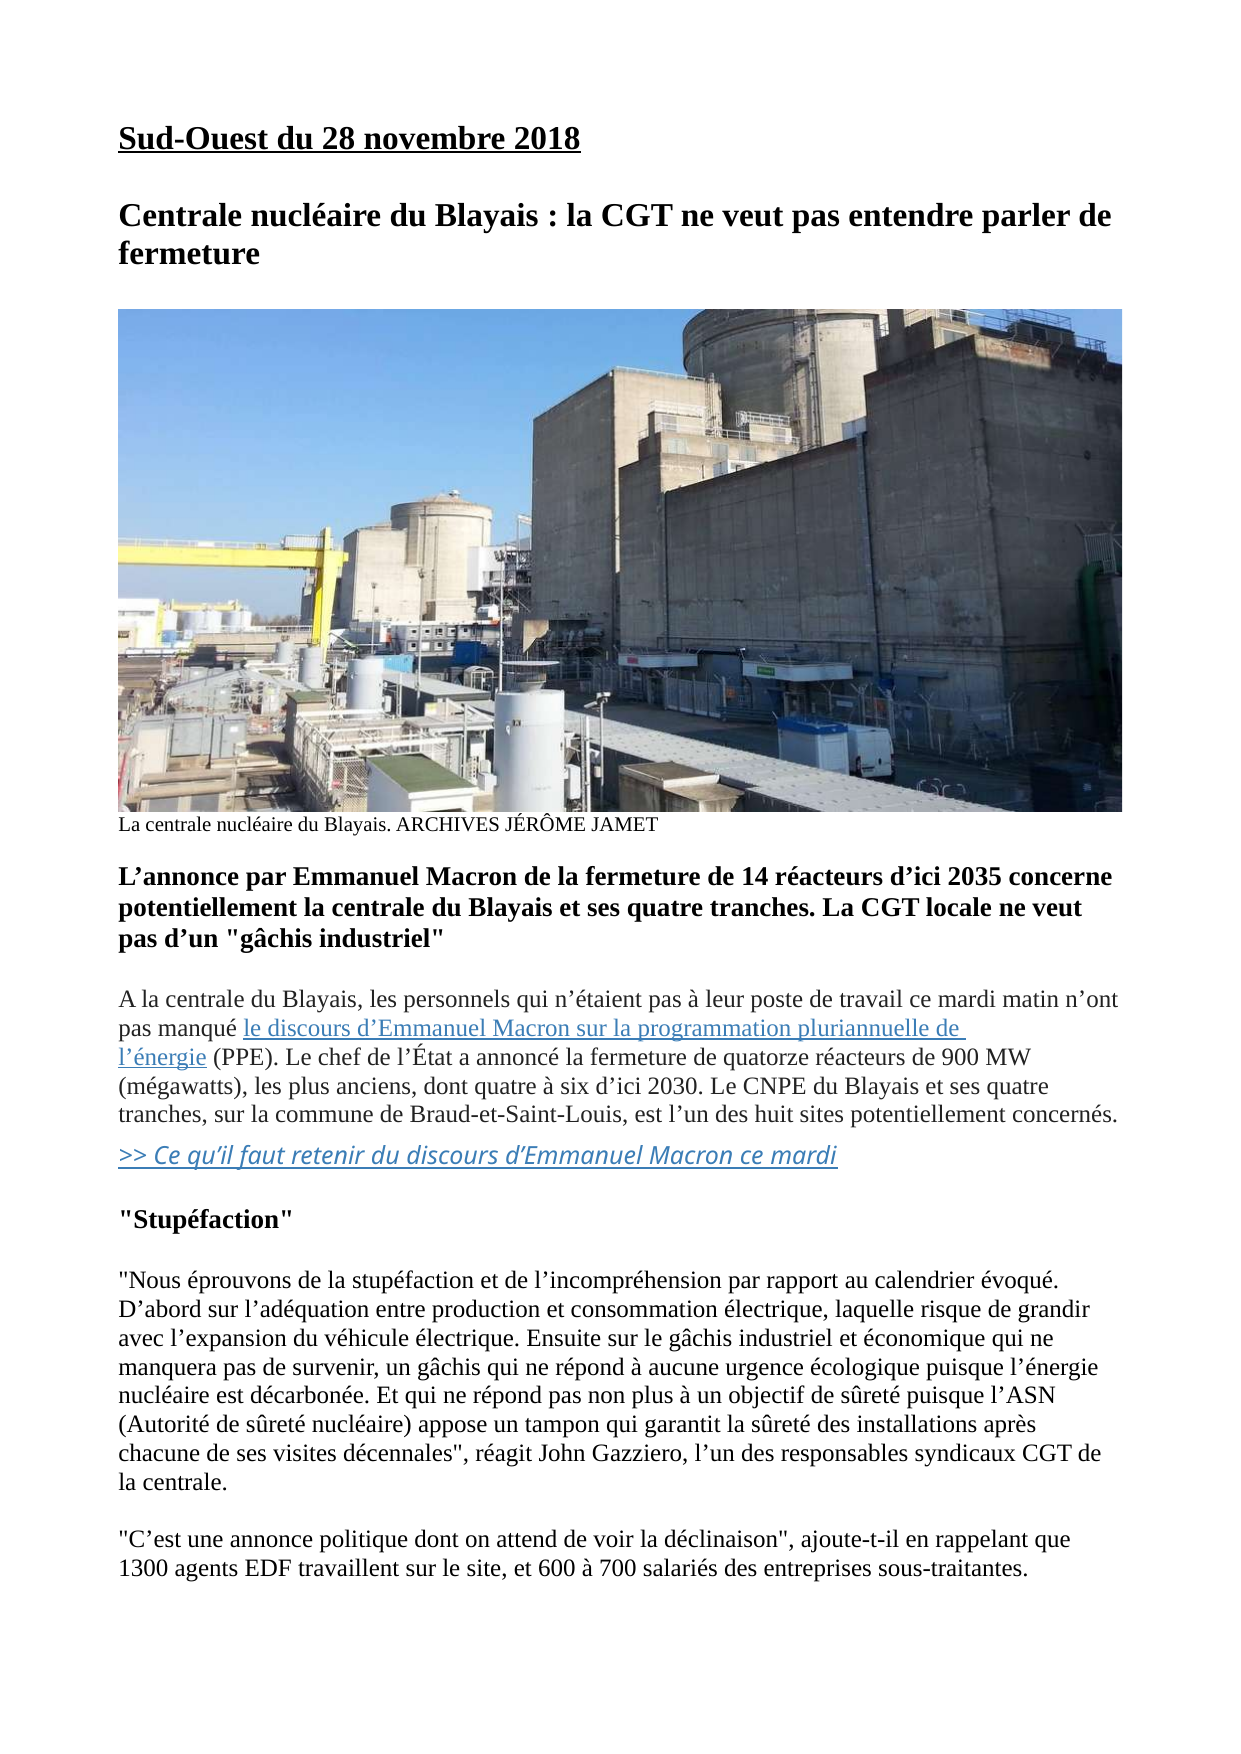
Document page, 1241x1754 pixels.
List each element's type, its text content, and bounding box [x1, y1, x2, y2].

text "Nous éprouvons de la stupéfaction et de l’incompréhension par rapport au calendrier évoqué. D’abord sur l’adéquation entre production et consommation électrique, laquelle risque de grandir avec l’expansion du véhicule électrique. Ensuite sur le gâchis industriel et économique qui ne manquera pas de survenir, un gâchis qui ne répond à aucune urgence écologique puisque l’énergie nucléaire est décarbonée. Et qui ne répond pas non plus à un objectif de sûreté puisque l’ASN (Autorité de sûreté nucléaire) appose un tampon qui garantit la sûreté des installations après chacune de ses visites décennales", réagit John Gazziero, l’un des responsables syndicaux CGT de la centrale. [118, 1265, 1122, 1495]
picture [118, 309, 1123, 812]
text Centrale nucléaire du Blayais : la CGT ne veut pas entendre parler de fermeture [118, 195, 1122, 271]
text A la centrale du Blayais, les personnels qui n’étaient pas à leur poste de travail ce mardi matin n’ont pas manqué le discours d’Emmanuel Macron sur la programmation pluriannuelle de l’énergie (PPE). Le chef de l’État a annoncé la fermeture de quatorze réacteurs de 900 MW (mégawatts), les plus anciens, dont quatre à six d’ici 2030. Le CNPE du Blayais et ses quatre tranches, sur la commune de Braud-et-Saint-Louis, est l’un des huit sites potentiellement concernés. [118, 984, 1122, 1128]
text "C’est une annonce politique dont on attend de voir la déclinaison", ajoute-t-il en rappelant que 1300 agents EDF travaillent sur le site, et 600 à 700 salariés des entreprises sous-traitantes. [118, 1524, 1122, 1582]
text L’annonce par Emmanuel Macron de la fermeture de 14 réacteurs d’ici 2035 concerne potentiellement la centrale du Blayais et ses quatre tranches. La CGT locale ne veut pas d’un "gâchis industriel" [118, 860, 1122, 953]
text Sud-Ouest du 28 novembre 2018 [118, 118, 1122, 156]
text La centrale nucléaire du Blayais. ARCHIVES JÉRÔME JAMET [118, 812, 1122, 836]
text >> Ce qu’il faut retenir du discours d’Emmanuel Macron ce mardi [118, 1128, 1122, 1172]
text "Stupéfaction" [118, 1203, 1122, 1234]
